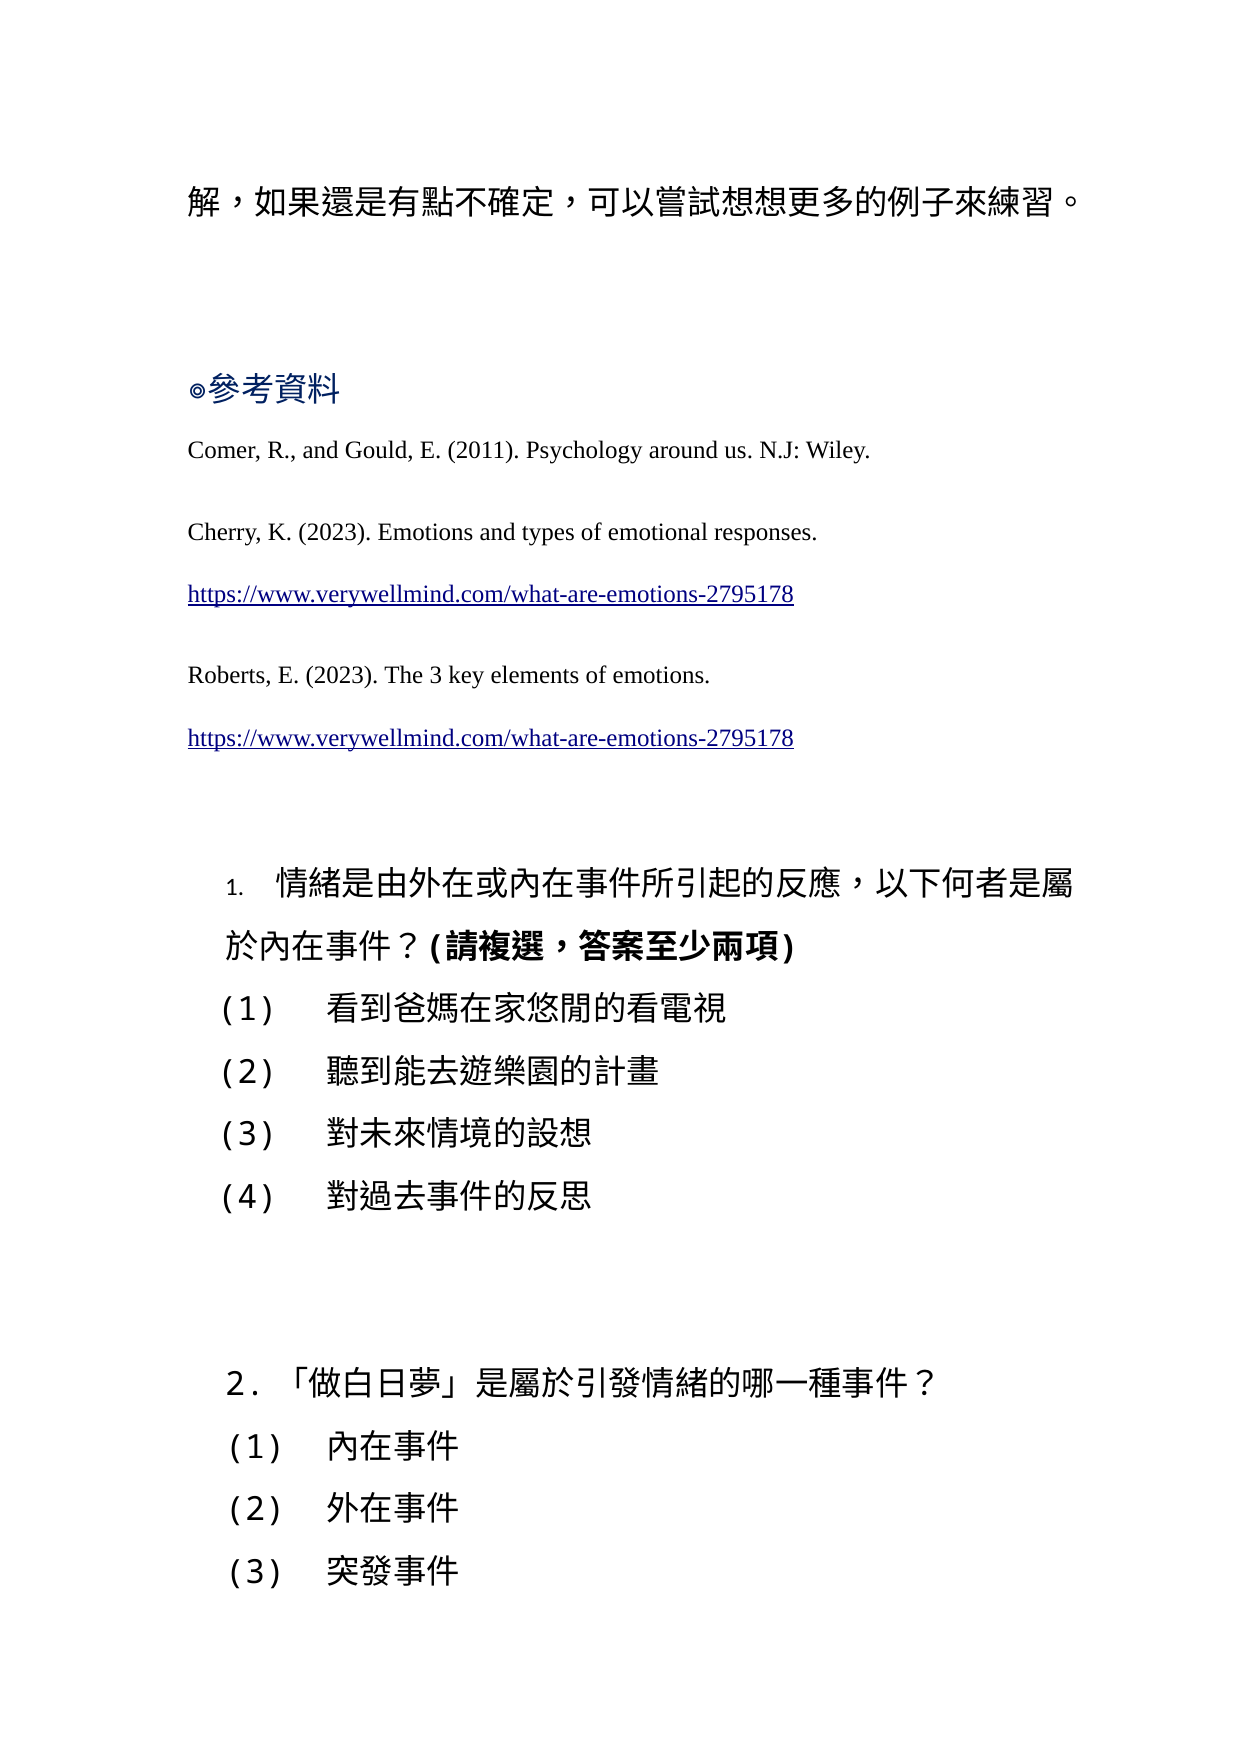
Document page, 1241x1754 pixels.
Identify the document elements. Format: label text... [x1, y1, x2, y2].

list 對過去事件的反思 [217, 1152, 1078, 1214]
list 內在事件 [225, 1402, 1078, 1464]
list 看到爸媽在家悠閒的看電視 [217, 964, 1078, 1027]
list 外在事件 [225, 1464, 1078, 1527]
list 情緒是由外在或內在事件所引起的反應，以下何者是屬於內在事件？(請複選，答案至少兩項) [225, 839, 1078, 964]
text Cherry, K. (2023). Emotions and types of emotional responses. https://www.verywellmind.com/what-are-emotions-2795178 [187, 489, 1078, 614]
list 對未來情境的設想 [217, 1089, 1078, 1152]
list 突發事件 [225, 1527, 1078, 1589]
text Roberts, E. (2023). The 3 key elements of emotions. https://www.verywellmind.com/what-are-emotions-2795178 [187, 633, 1078, 758]
text 相信看到這邊的你對於「情緒」是什麼，有了更好的理解，如果還是有點不確定，可以嘗試想想更多的例子來練習。 [187, 158, 1078, 221]
text ◎參考資料 [187, 346, 1078, 408]
list 聽到能去遊樂園的計畫 [217, 1027, 1078, 1089]
list 「做白日夢」是屬於引發情緒的哪一種事件？ [225, 1339, 1078, 1402]
text Comer, R., and Gould, E. (2011). Psychology around us. N.J: Wiley. [187, 408, 1078, 471]
